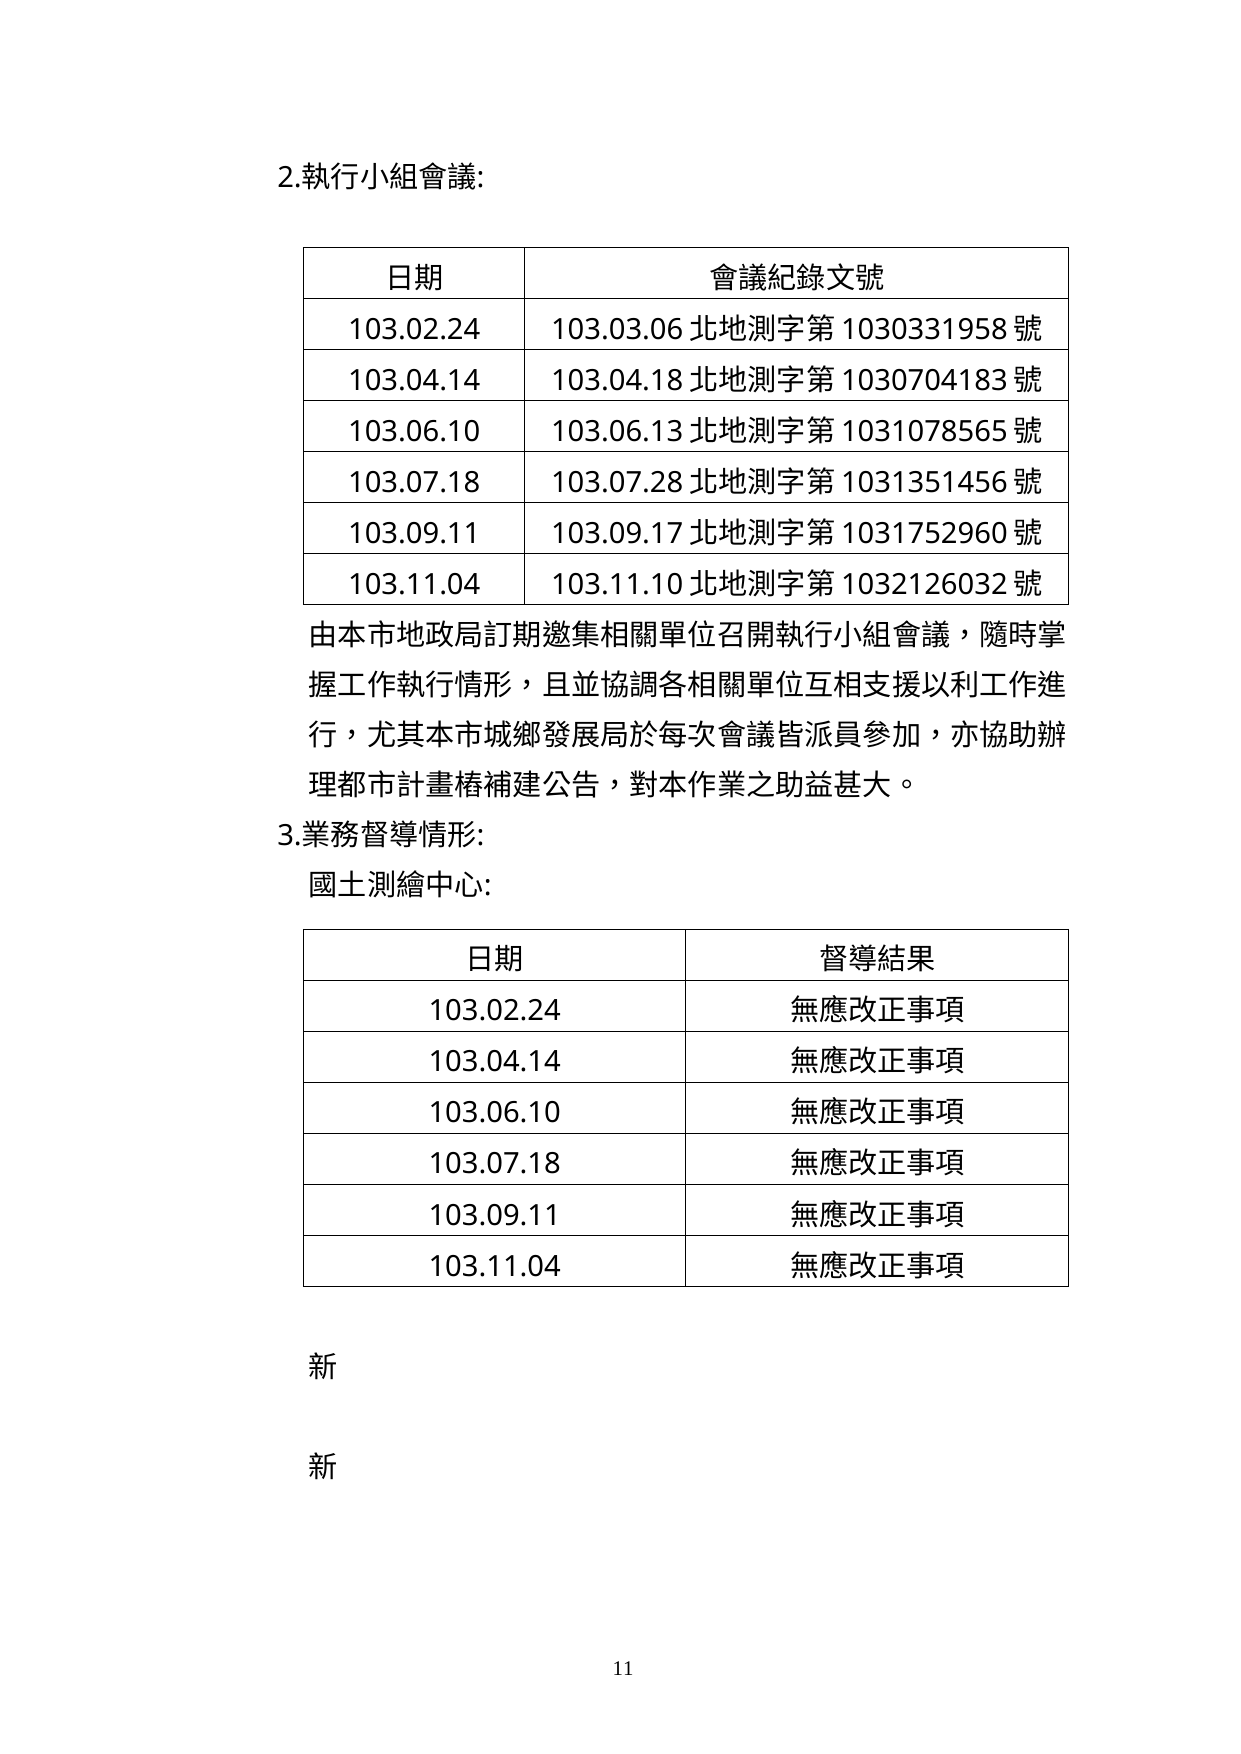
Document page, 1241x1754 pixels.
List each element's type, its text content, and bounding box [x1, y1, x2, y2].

table_cell 103.07.28北地測字第1031351456號 [525, 452, 1068, 502]
table_header 日期 [304, 248, 524, 298]
table_cell 103.07.18 [304, 452, 524, 502]
table_cell 103.04.18北地測字第1030704183號 [525, 350, 1068, 400]
text 3.業務督導情形: [277, 805, 1069, 855]
text 新 [308, 1337, 1069, 1387]
table_cell 103.02.24 [304, 981, 685, 1031]
table_cell 無應改正事項 [686, 981, 1068, 1031]
text 新 [308, 1437, 1069, 1487]
table_cell 103.11.04 [304, 1236, 685, 1286]
table_cell 103.03.06北地測字第1030331958號 [525, 299, 1068, 349]
table_cell 103.06.10 [304, 1083, 685, 1133]
table_cell 103.11.10北地測字第1032126032號 [525, 554, 1068, 604]
table_header 會議紀錄文號 [525, 248, 1068, 298]
table_cell 103.06.13北地測字第1031078565號 [525, 401, 1068, 451]
table_header 督導結果 [686, 930, 1068, 980]
table_cell 103.07.18 [304, 1134, 685, 1184]
table_cell 103.04.14 [304, 1032, 685, 1082]
table_cell 103.04.14 [304, 350, 524, 400]
table_cell 無應改正事項 [686, 1032, 1068, 1082]
table_header 日期 [304, 930, 685, 980]
text 國土測繪中心: [308, 855, 1069, 905]
table_cell 無應改正事項 [686, 1083, 1068, 1133]
table_cell 103.02.24 [304, 299, 524, 349]
table_cell 103.09.17北地測字第1031752960號 [525, 503, 1068, 553]
text 由本市地政局訂期邀集相關單位召開執行小組會議，隨時掌握工作執行情形，且並協調各相關單位互相支援以利工作進行，尤其本市城鄉發展局於每次會議皆派員參加，亦協助辦理都市計畫樁補建公告，對本作業之助益甚大。 [308, 605, 1069, 805]
table_cell 無應改正事項 [686, 1134, 1068, 1184]
table_cell 103.11.04 [304, 554, 524, 604]
table_cell 無應改正事項 [686, 1236, 1068, 1286]
text 2.執行小組會議: [277, 148, 1069, 198]
table_cell 103.09.11 [304, 1185, 685, 1235]
table_cell 103.06.10 [304, 401, 524, 451]
table_cell 103.09.11 [304, 503, 524, 553]
table_cell 無應改正事項 [686, 1185, 1068, 1235]
